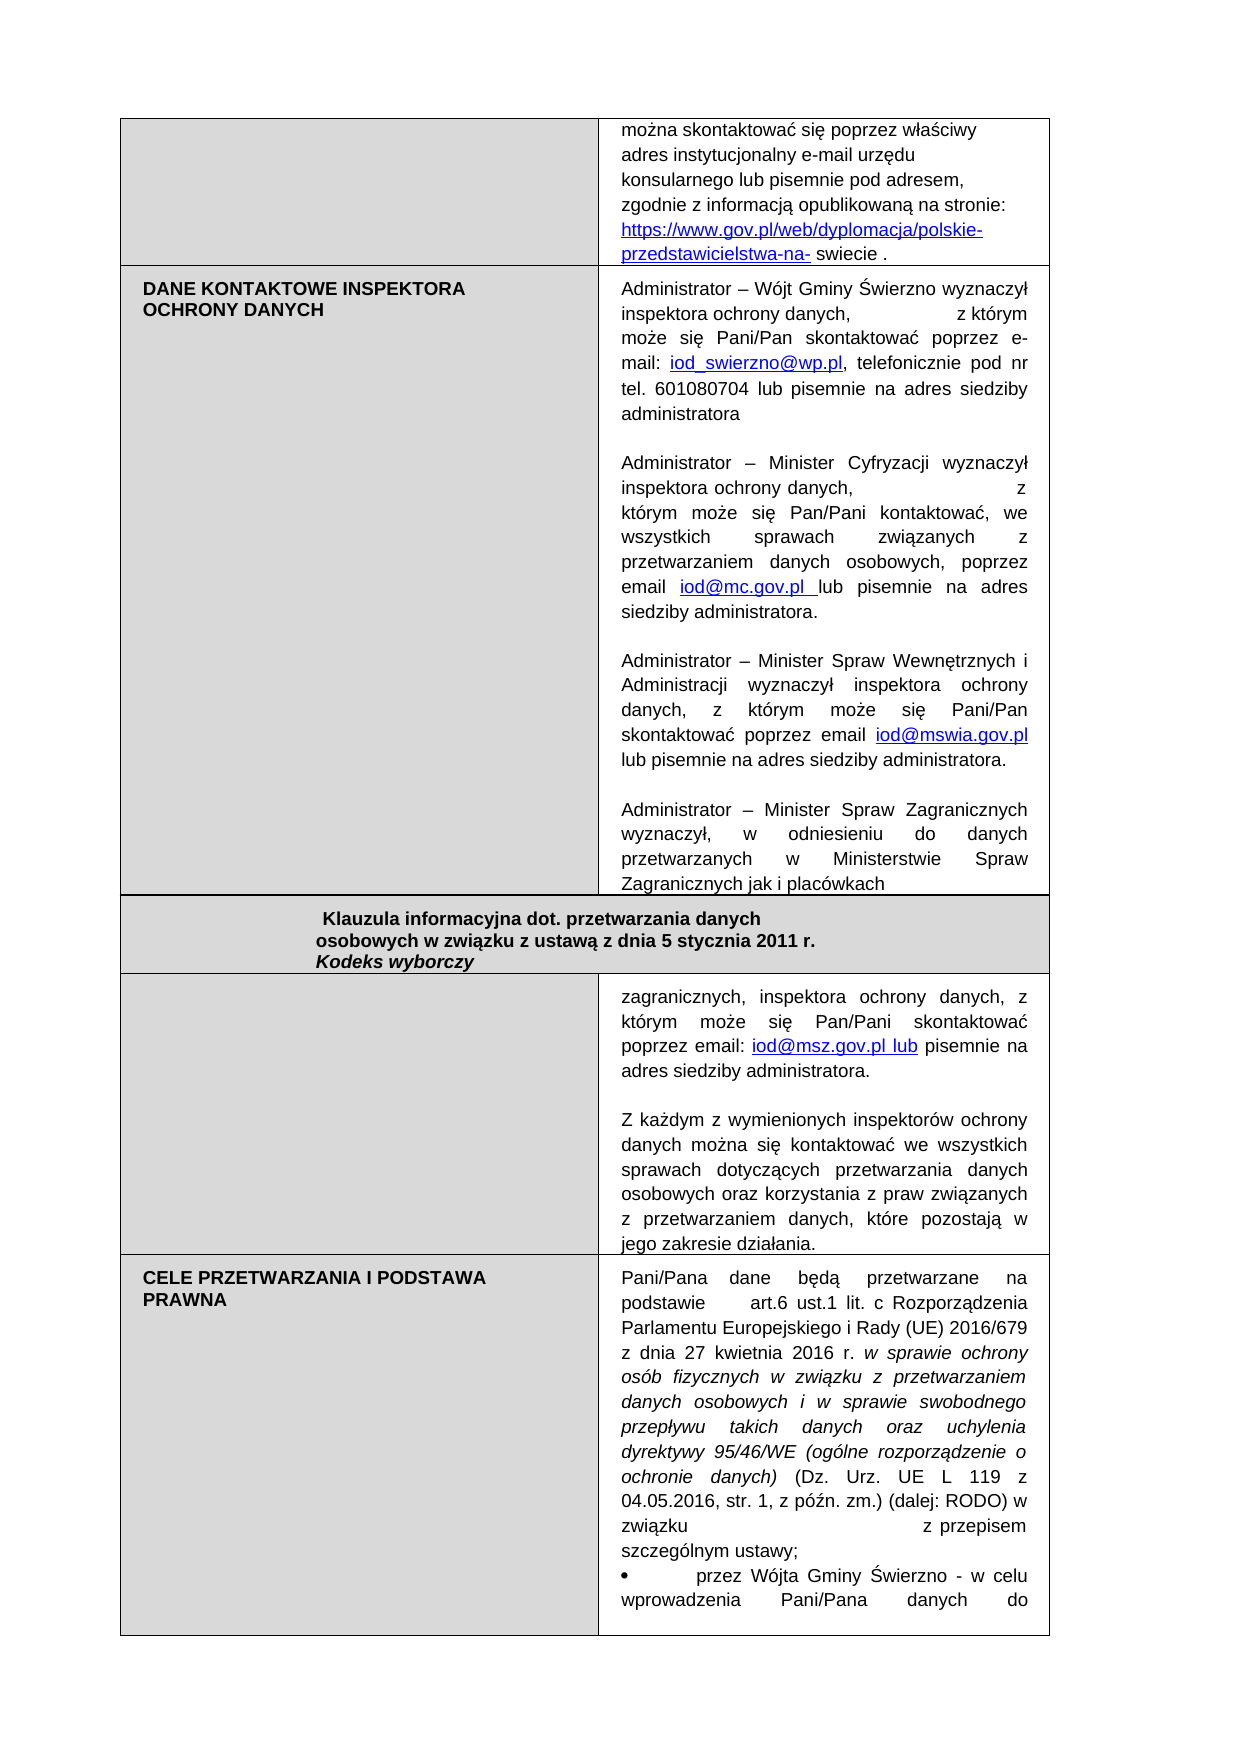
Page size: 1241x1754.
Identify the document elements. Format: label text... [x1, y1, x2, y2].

table_cell CELE PRZETWARZANIA I PODSTAWA PRAWNA [121, 1255, 598, 1635]
table_cell [121, 974, 598, 1254]
table_cell można skontaktować się poprzez właściwy adres instytucjonalny e-mail urzędu konsularnego lub pisemnie pod adresem, zgodnie z informacją opublikowaną na stronie: https://www.gov.pl/web/dyplomacja/polskie-przedstawicielstwa-na- swiecie . [599, 119, 1049, 265]
table_header Klauzula informacyjna dot. przetwarzania danych osobowych w związku z ustawą z dnia 5 stycznia 2011 r. Kodeks wyborczy [121, 896, 1049, 973]
table_cell Administrator – Wójt Gminy Świerzno wyznaczył inspektora ochrony danych, z którym może się Pani/Pan skontaktować poprzez e-mail: iod_swierzno@wp.pl, telefonicznie pod nr tel. 601080704 lub pisemnie na adres siedziby administratora Administrator – Minister Cyfryzacji wyznaczył inspektora ochrony danych, z którym może się Pan/Pani kontaktować, we wszystkich sprawach związanych z przetwarzaniem danych osobowych, poprzez email iod@mc.gov.pl lub pisemnie na adres siedziby administratora. Administrator – Minister Spraw Wewnętrznych i Administracji wyznaczył inspektora ochrony danych, z którym może się Pani/Pan skontaktować poprzez email iod@mswia.gov.pl lub pisemnie na adres siedziby administratora. Administrator – Minister Spraw Zagranicznych wyznaczył, w odniesieniu do danych przetwarzanych w Ministerstwie Spraw Zagranicznych jak i placówkach [599, 266, 1049, 894]
table_cell zagranicznych, inspektora ochrony danych, z którym może się Pan/Pani skontaktować poprzez email: iod@msz.gov.pl lub pisemnie na adres siedziby administratora. Z każdym z wymienionych inspektorów ochrony danych można się kontaktować we wszystkich sprawach dotyczących przetwarzania danych osobowych oraz korzystania z praw związanych z przetwarzaniem danych, które pozostają w jego zakresie działania. [599, 974, 1049, 1254]
table_cell DANE KONTAKTOWE INSPEKTORA OCHRONY DANYCH [121, 266, 598, 894]
table_cell [121, 119, 598, 265]
table_cell Pani/Pana dane będą przetwarzane na podstawie art.6 ust.1 lit. c Rozporządzenia Parlamentu Europejskiego i Rady (UE) 2016/679 z dnia 27 kwietnia 2016 r. w sprawie ochrony osób fizycznych w związku z przetwarzaniem danych osobowych i w sprawie swobodnego przepływu takich danych oraz uchylenia dyrektywy 95/46/WE (ogólne rozporządzenie o ochronie danych) (Dz. Urz. UE L 119 z 04.05.2016, str. 1, z późn. zm.) (dalej: RODO) w związku z przepisem szczególnym ustawy; przez Wójta Gminy Świerzno - w celu wprowadzenia Pani/Pana danych do [599, 1255, 1049, 1635]
